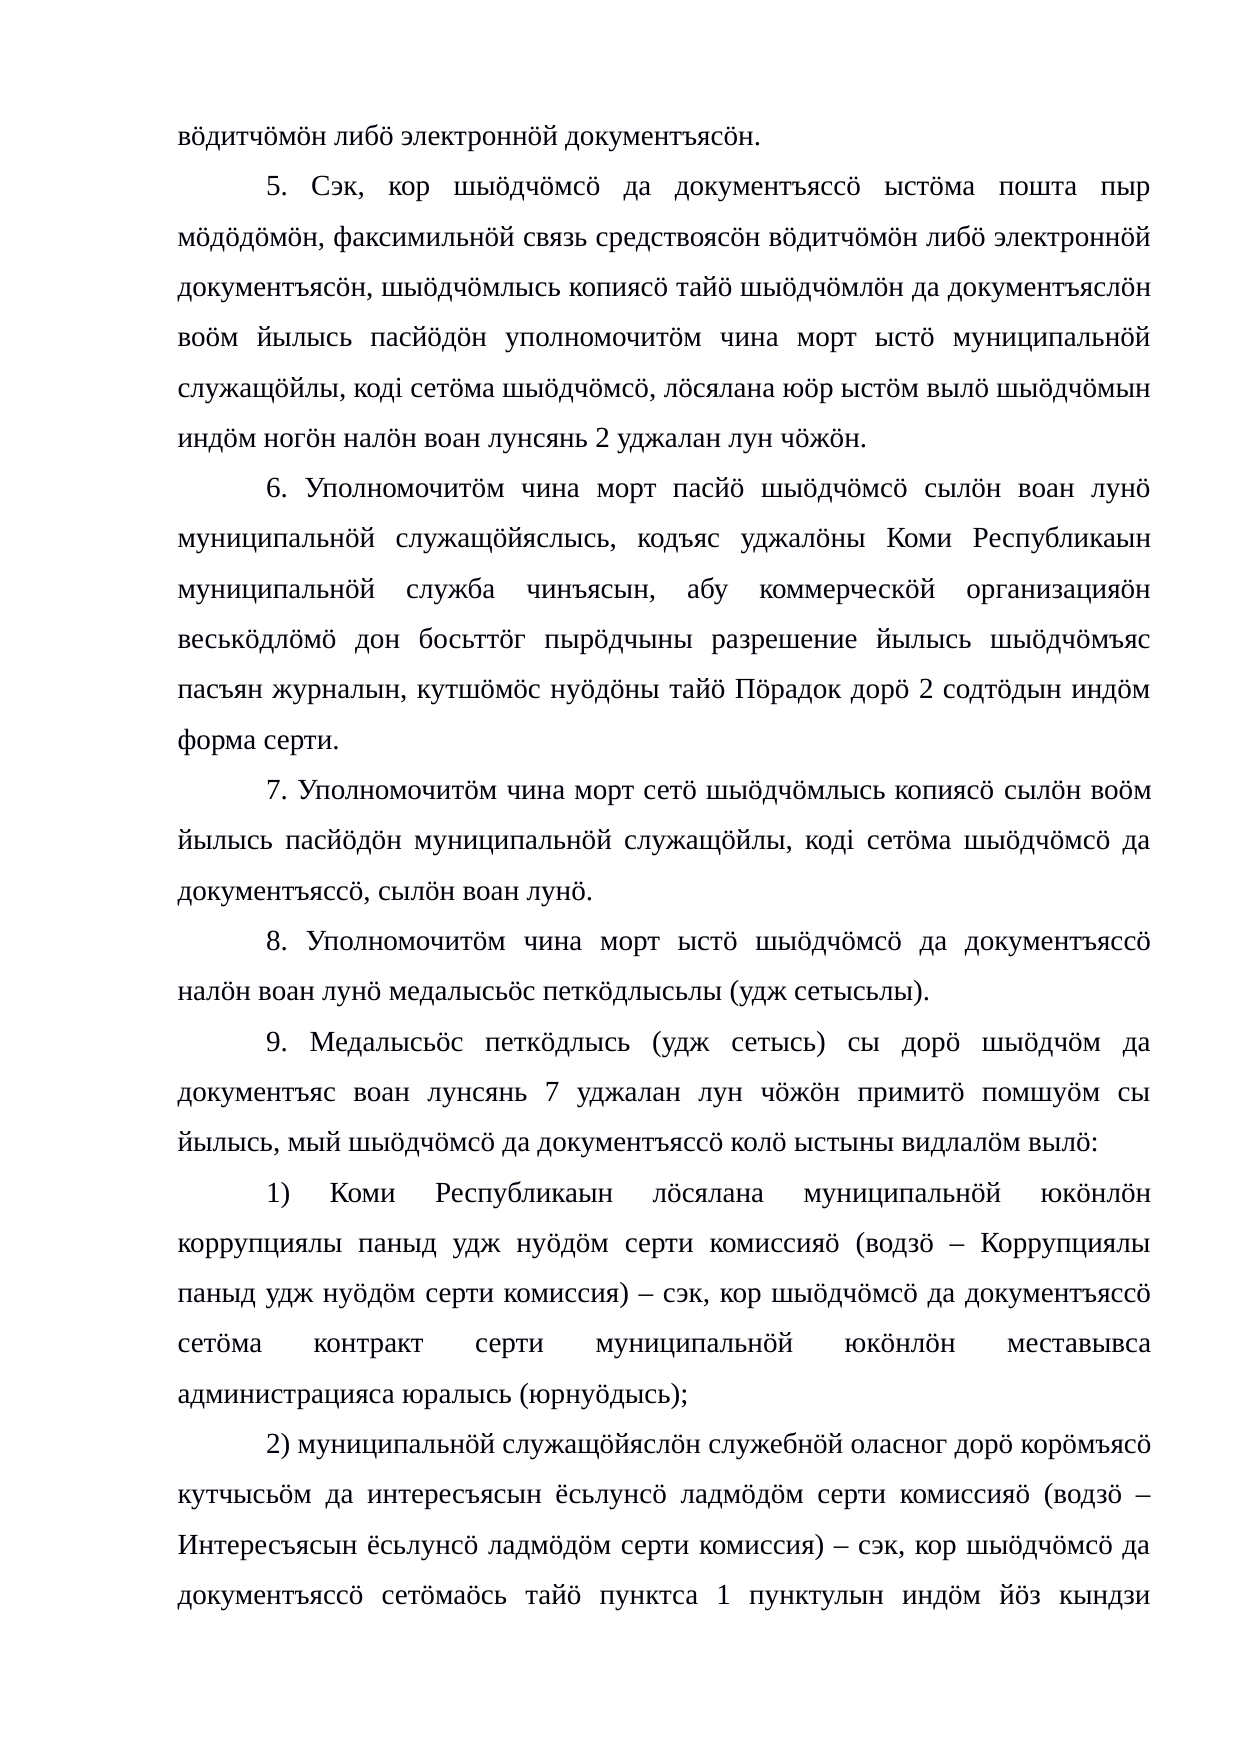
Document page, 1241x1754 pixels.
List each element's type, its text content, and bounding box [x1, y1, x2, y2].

text 9. Медалысьӧс петкӧдлысь (удж сетысь) сы дорӧ шыӧдчӧм да документъяс воан лунсянь 7 уджалан лун чӧжӧн примитӧ помшуӧм сы йылысь, мый шыӧдчӧмсӧ да документъяссӧ колӧ ыстыны видлалӧм вылӧ: [177, 1024, 1152, 1158]
text 1) Коми Республикаын лӧсялана муниципальнӧй юкӧнлӧн коррупциялы паныд удж нуӧдӧм серти комиссияӧ (водзӧ – Коррупциялы паныд удж нуӧдӧм серти комиссия) – сэк, кор шыӧдчӧмсӧ да документъяссӧ сетӧма контракт серти муниципальнӧй юкӧнлӧн меставывса администрацияса юралысь (юрнуӧдысь); [177, 1175, 1152, 1409]
text 5. Сэк, кор шыӧдчӧмсӧ да документъяссӧ ыстӧма пошта пыр мӧдӧдӧмӧн, факсимильнӧй связь средствоясӧн вӧдитчӧмӧн либӧ электроннӧй документъясӧн, шыӧдчӧмлысь копиясӧ тайӧ шыӧдчӧмлӧн да документъяслӧн воӧм йылысь пасйӧдӧн уполномочитӧм чина морт ыстӧ муниципальнӧй служащӧйлы, коді сетӧма шыӧдчӧмсӧ, лӧсялана юӧр ыстӧм вылӧ шыӧдчӧмын индӧм ногӧн налӧн воан лунсянь 2 уджалан лун чӧжӧн. [177, 168, 1152, 453]
text 6. Уполномочитӧм чина морт пасйӧ шыӧдчӧмсӧ сылӧн воан лунӧ муниципальнӧй служащӧйяслысь, кодъяс уджалӧны Коми Республикаын муниципальнӧй служба чинъясын, абу коммерческӧй организацияӧн веськӧдлӧмӧ дон босьттӧг пырӧдчыны разрешение йылысь шыӧдчӧмъяс пасъян журналын, кутшӧмӧс нуӧдӧны тайӧ Пӧрадок дорӧ 2 содтӧдын индӧм форма серти. [177, 470, 1152, 755]
text 2) муниципальнӧй служащӧйяслӧн служебнӧй оласног дорӧ корӧмъясӧ кутчысьӧм да интересъясын ёсьлунсӧ ладмӧдӧм серти комиссияӧ (водзӧ – Интересъясын ёсьлунсӧ ладмӧдӧм серти комиссия) – сэк, кор шыӧдчӧмсӧ да документъяссӧ сетӧмаӧсь тайӧ пунктса 1 пунктулын индӧм йӧз кындзи [177, 1426, 1152, 1611]
text 8. Уполномочитӧм чина морт ыстӧ шыӧдчӧмсӧ да документъяссӧ налӧн воан лунӧ медалысьӧс петкӧдлысьлы (удж сетысьлы). [177, 923, 1152, 1007]
text 7. Уполномочитӧм чина морт сетӧ шыӧдчӧмлысь копиясӧ сылӧн воӧм йылысь пасйӧдӧн муниципальнӧй служащӧйлы, коді сетӧма шыӧдчӧмсӧ да документъяссӧ, сылӧн воан лунӧ. [177, 772, 1152, 906]
text вӧдитчӧмӧн либӧ электроннӧй документъясӧн. [177, 118, 1152, 152]
